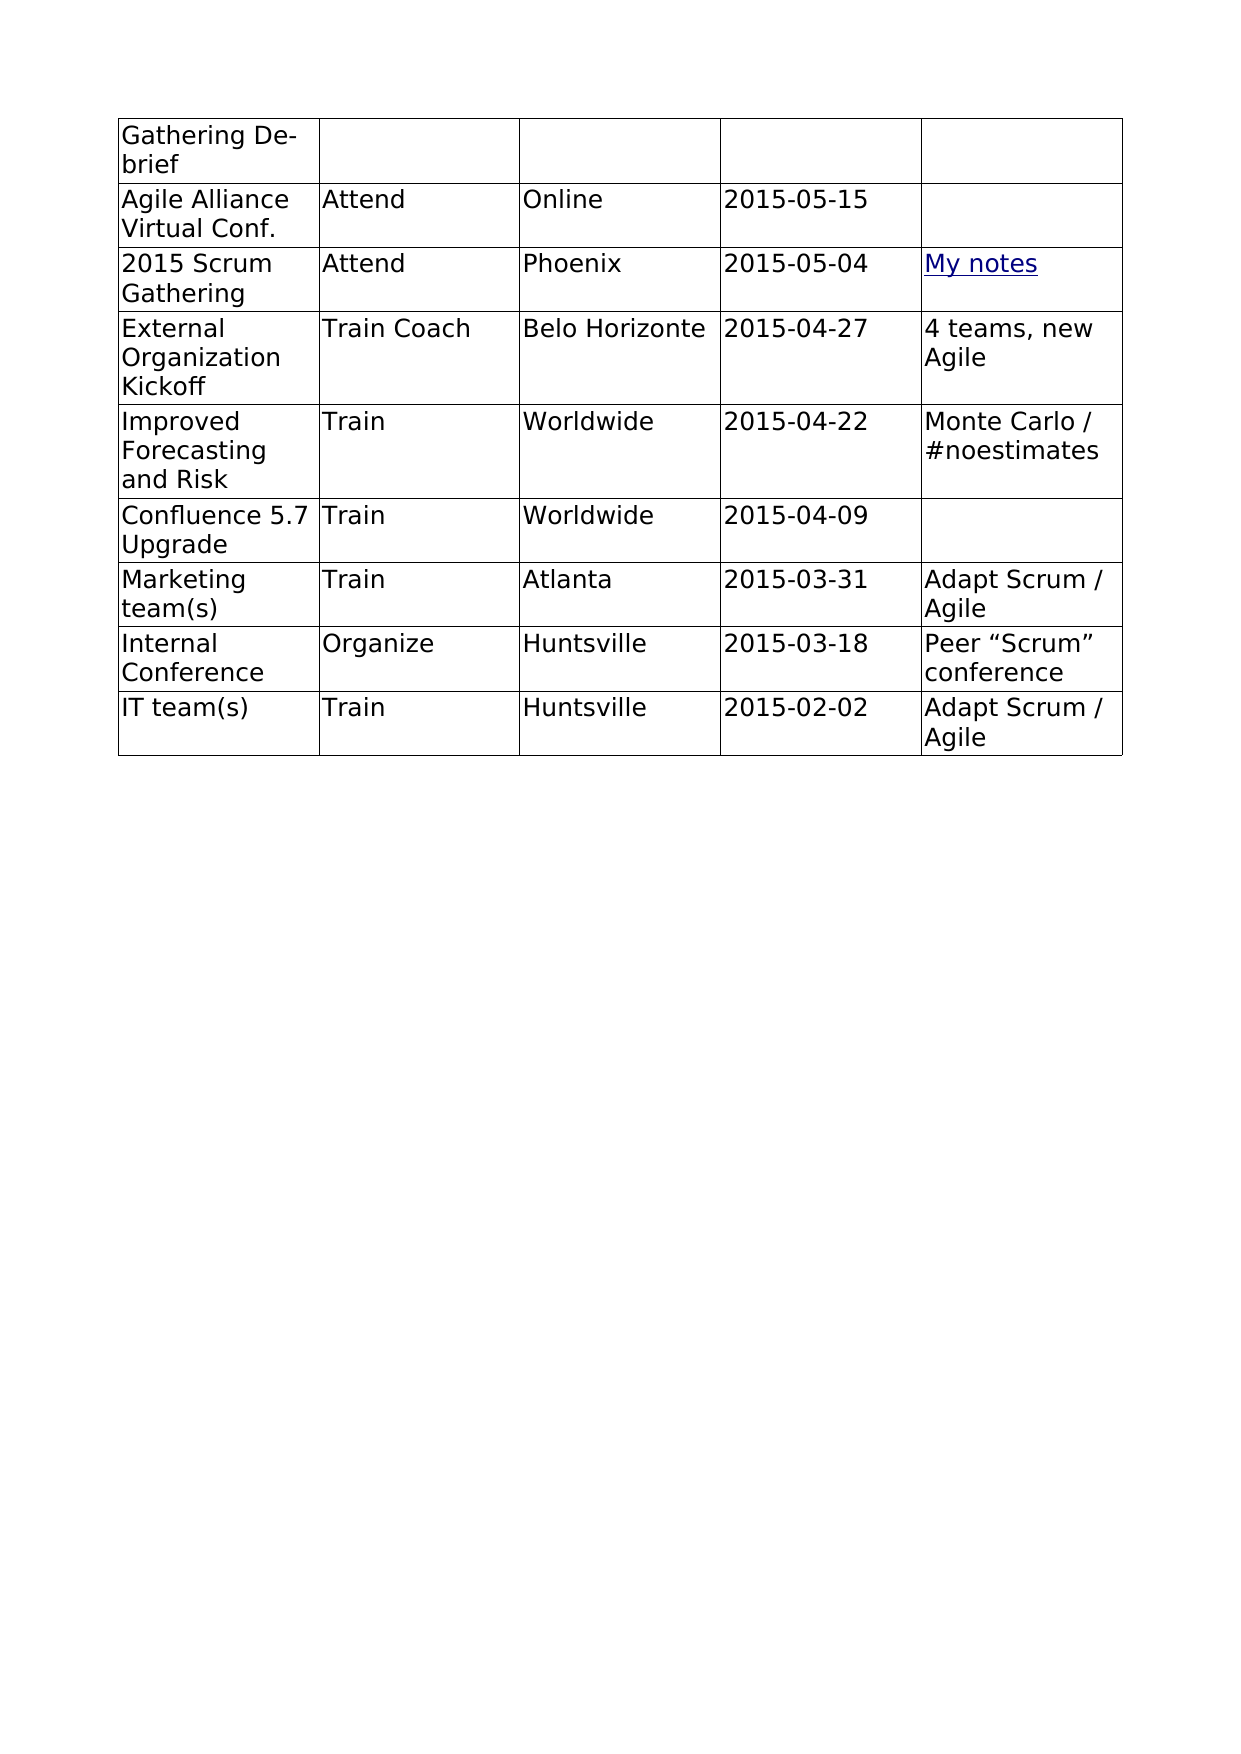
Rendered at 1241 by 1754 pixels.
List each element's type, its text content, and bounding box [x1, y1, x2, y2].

table_cell [922, 119, 1122, 182]
table_cell My notes [922, 248, 1122, 311]
table_cell [520, 119, 720, 182]
table_cell Organize [320, 627, 519, 691]
table_cell Peer “Scrum” conference [922, 627, 1122, 691]
table_cell Gathering De-brief [119, 119, 319, 182]
table_cell 2015-04-09 [721, 499, 921, 562]
table_cell [922, 499, 1122, 562]
table_cell Attend [320, 184, 519, 247]
table_cell Train [320, 405, 519, 498]
table_cell Atlanta [520, 563, 720, 626]
table_cell Train Coach [320, 312, 519, 404]
table_cell Phoenix [520, 248, 720, 311]
table_cell Attend [320, 248, 519, 311]
table_cell 2015-03-31 [721, 563, 921, 626]
table_cell 2015-02-02 [721, 692, 921, 755]
table_cell External Organization Kickoff [119, 312, 319, 404]
table_cell Marketing team(s) [119, 563, 319, 626]
table_cell 2015-03-18 [721, 627, 921, 691]
table_cell IT team(s) [119, 692, 319, 755]
table_cell Worldwide [520, 405, 720, 498]
table_cell Huntsville [520, 627, 720, 691]
table_cell 2015 Scrum Gathering [119, 248, 319, 311]
table_cell Worldwide [520, 499, 720, 562]
table_cell Monte Carlo / #noestimates [922, 405, 1122, 498]
table_cell Internal Conference [119, 627, 319, 691]
table_cell Adapt Scrum / Agile [922, 692, 1122, 755]
table_cell Adapt Scrum / Agile [922, 563, 1122, 626]
table_cell Train [320, 499, 519, 562]
table_cell 4 teams, new Agile [922, 312, 1122, 404]
table_cell Agile Alliance Virtual Conf. [119, 184, 319, 247]
table_cell 2015-04-22 [721, 405, 921, 498]
table_cell [721, 119, 921, 182]
table_cell Online [520, 184, 720, 247]
table_cell 2015-05-04 [721, 248, 921, 311]
table_cell [922, 184, 1122, 247]
table_cell Improved Forecasting and Risk [119, 405, 319, 498]
table_cell [320, 119, 519, 182]
table_cell 2015-05-15 [721, 184, 921, 247]
table_cell Belo Horizonte [520, 312, 720, 404]
table_cell 2015-04-27 [721, 312, 921, 404]
table_cell Huntsville [520, 692, 720, 755]
table_cell Train [320, 692, 519, 755]
table_cell Confluence 5.7 Upgrade [119, 499, 319, 562]
table_cell Train [320, 563, 519, 626]
